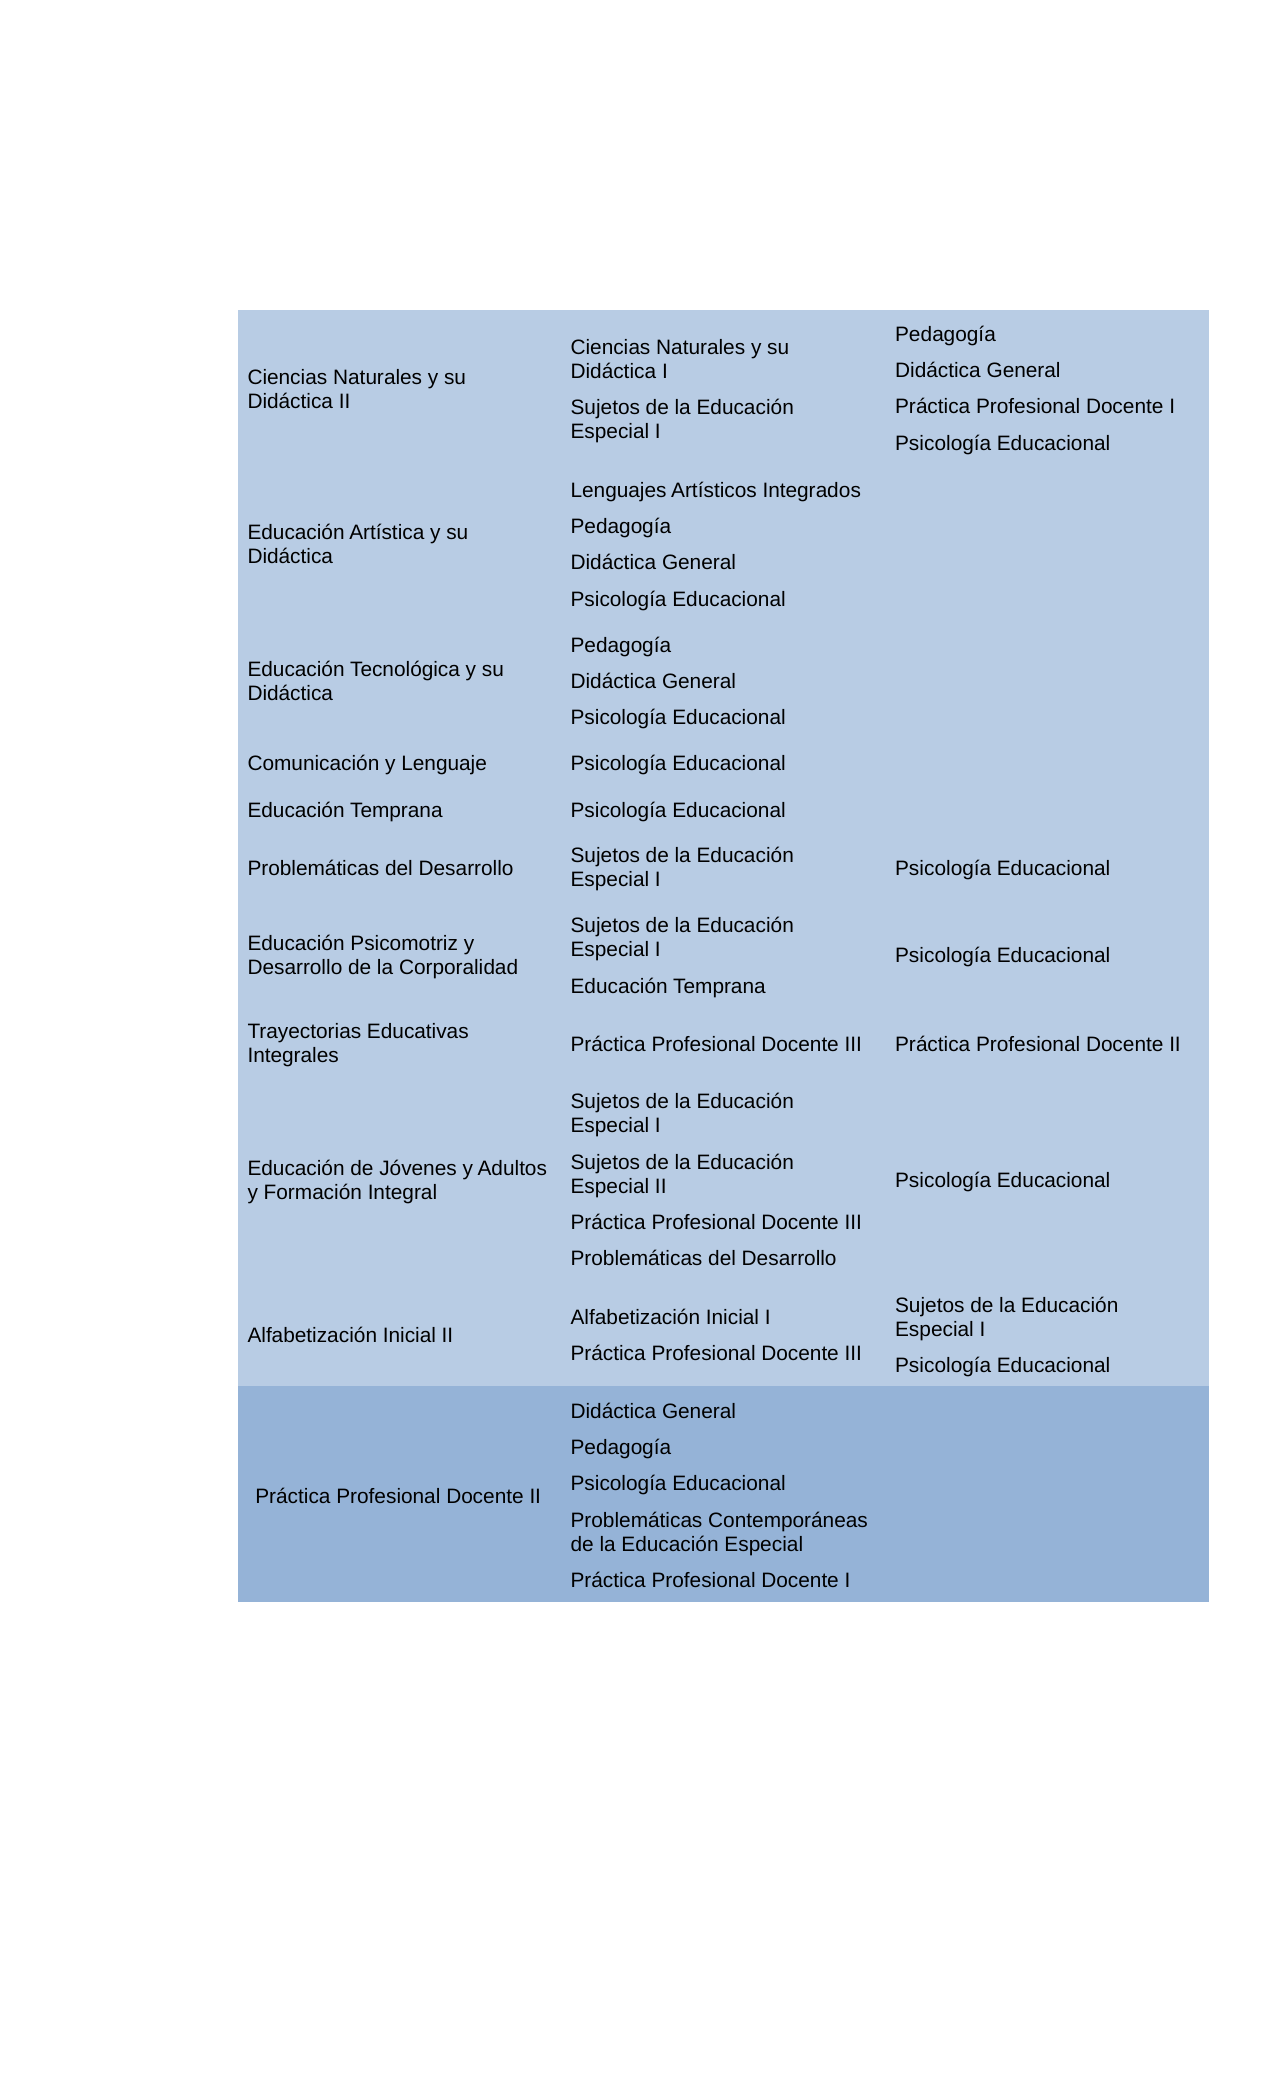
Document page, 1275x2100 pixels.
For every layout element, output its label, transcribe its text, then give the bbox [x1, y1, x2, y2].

table_cell Sujetos de la Educación Especial I [561, 831, 885, 901]
table_cell Comunicación y Lenguaje [238, 739, 561, 785]
table_cell Educación Artística y su Didáctica [238, 465, 561, 620]
table_cell Práctica Profesional Docente II [238, 1386, 561, 1602]
table_cell Práctica Profesional Docente III [561, 1007, 885, 1077]
table_cell Educación Tecnológica y su Didáctica [238, 620, 561, 739]
table_cell [885, 1386, 1209, 1602]
table_cell Psicología Educacional [885, 901, 1209, 1007]
table_cell Psicología Educacional [885, 1077, 1209, 1280]
table_cell [885, 739, 1209, 785]
table_cell Didáctica General Pedagogía Psicología Educacional Problemáticas Contemporáneas de la Educación Especial Práctica Profesional Docente I [561, 1386, 885, 1602]
table_cell Pedagogía Didáctica General Psicología Educacional [561, 620, 885, 739]
table_cell Educación Psicomotriz y Desarrollo de la Corporalidad [238, 901, 561, 1007]
table_cell [885, 785, 1209, 831]
table_header Ciencias Naturales y su Didáctica I Sujetos de la Educación Especial I [561, 310, 885, 465]
table_cell Psicología Educacional [561, 785, 885, 831]
table_cell Alfabetización Inicial I Práctica Profesional Docente III [561, 1280, 885, 1386]
table_cell [885, 465, 1209, 620]
table_cell Trayectorias Educativas Integrales [238, 1007, 561, 1077]
table_cell Problemáticas del Desarrollo [238, 831, 561, 901]
table_cell Educación Temprana [238, 785, 561, 831]
table_header Ciencias Naturales y su Didáctica II [238, 310, 561, 465]
table_cell Psicología Educacional [561, 739, 885, 785]
table_cell Sujetos de la Educación Especial I Educación Temprana [561, 901, 885, 1007]
table_cell Lenguajes Artísticos Integrados Pedagogía Didáctica General Psicología Educacional [561, 465, 885, 620]
table_cell Sujetos de la Educación Especial I Sujetos de la Educación Especial II Práctica Profesional Docente III Problemáticas del Desarrollo [561, 1077, 885, 1280]
table_header Pedagogía Didáctica General Práctica Profesional Docente I Psicología Educacional [885, 310, 1209, 465]
table_cell Psicología Educacional [885, 831, 1209, 901]
table_cell Alfabetización Inicial II [238, 1280, 561, 1386]
table_cell Sujetos de la Educación Especial I Psicología Educacional [885, 1280, 1209, 1386]
table_cell Educación de Jóvenes y Adultos y Formación Integral [238, 1077, 561, 1280]
table_cell [885, 620, 1209, 739]
table_cell Práctica Profesional Docente II [885, 1007, 1209, 1077]
